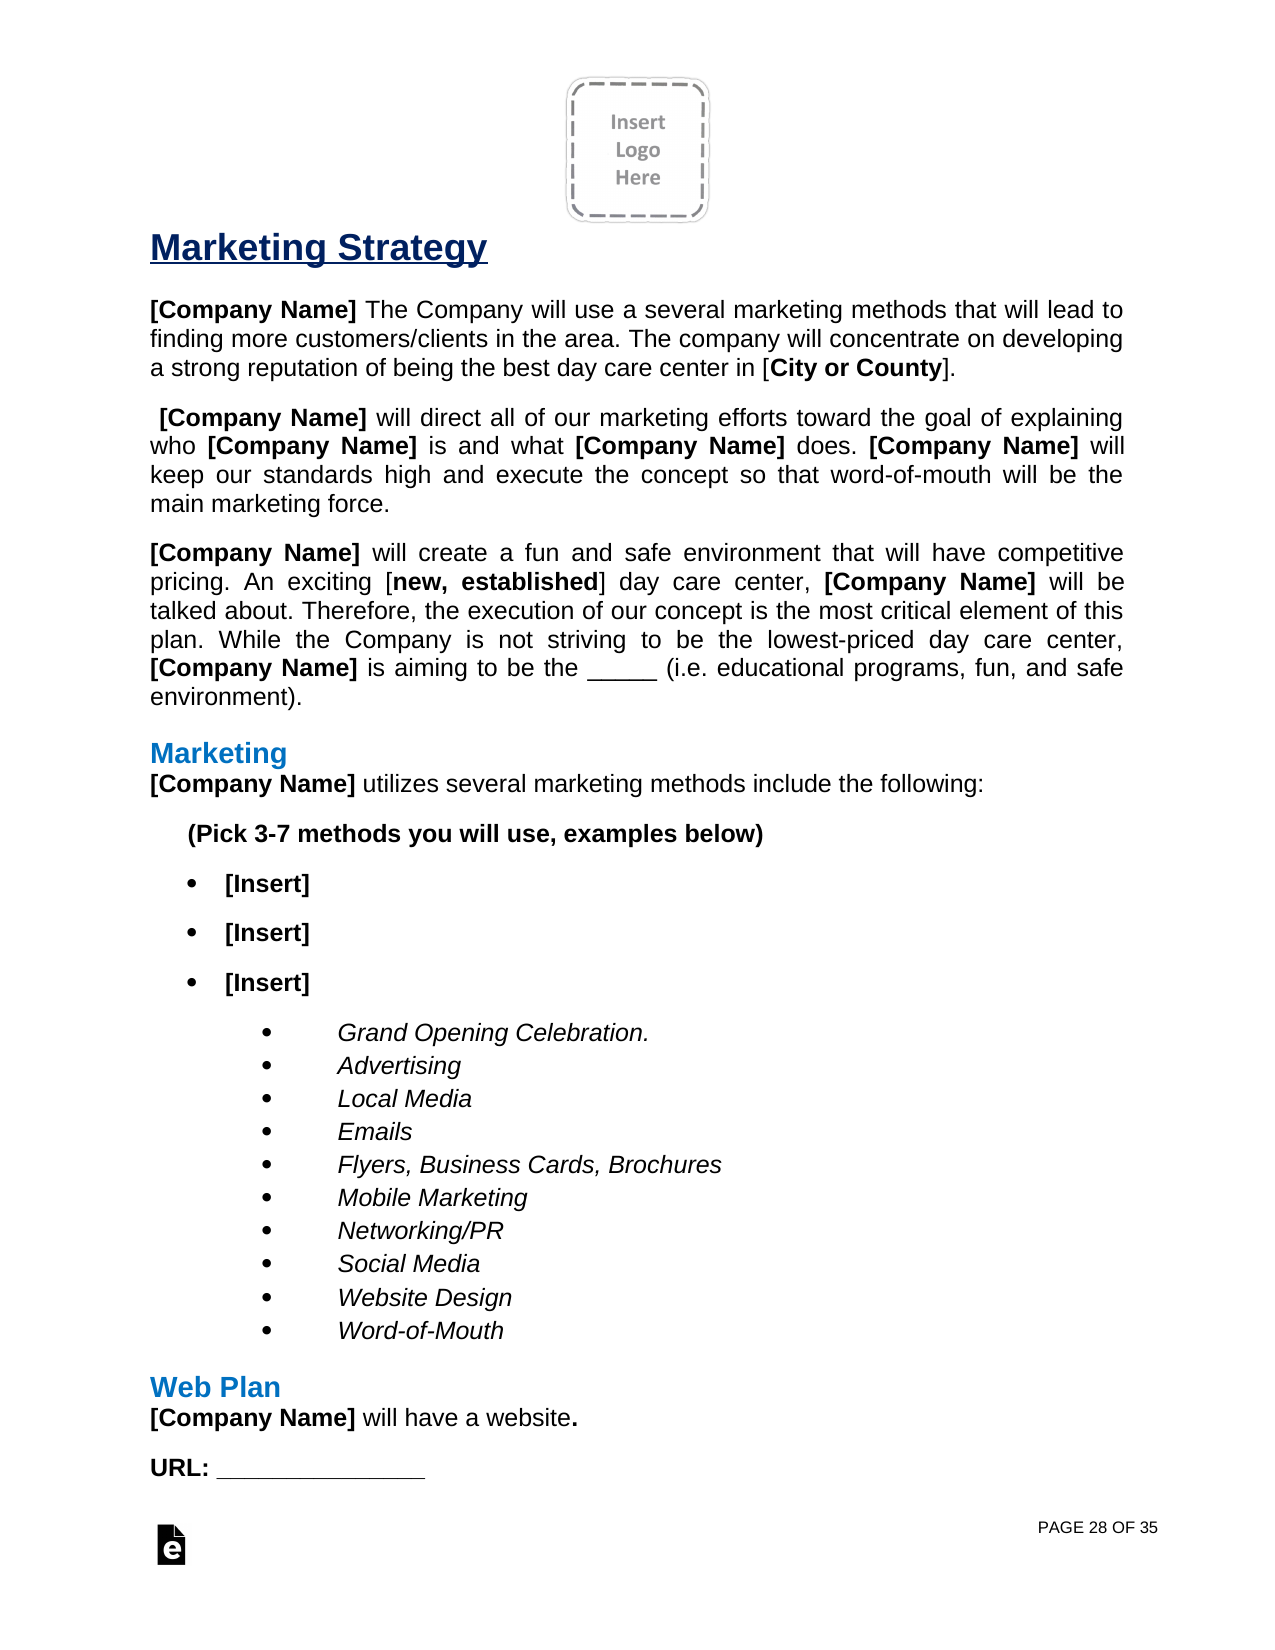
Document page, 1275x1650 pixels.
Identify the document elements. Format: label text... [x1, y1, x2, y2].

list [Insert] [187, 868, 1125, 897]
list Word-of-Mouth [262, 1316, 1125, 1344]
text [Company Name] The Company will use a several marketing methods that will lead to finding more customers/clients in the area. The company will concentrate on developing a strong reputation of being the best day care center in [City or County]. [150, 295, 1125, 382]
text [Company Name] will direct all of our marketing efforts toward the goal of explaining who [Company Name] is and what [Company Name] does. [Company Name] will keep our standards high and execute the concept so that word-of-mouth will be the main marketing force. [150, 402, 1125, 517]
list Grand Opening Celebration. [262, 1018, 1125, 1046]
text (Pick 3-7 methods you will use, examples below) [187, 819, 1125, 848]
list Emails [262, 1117, 1125, 1146]
list Website Design [262, 1283, 1125, 1311]
list Networking/PR [262, 1216, 1125, 1245]
list Mobile Marketing [262, 1183, 1125, 1212]
list [Insert] [187, 918, 1125, 947]
text [Company Name] will have a website. [150, 1403, 1125, 1432]
text [Company Name] utilizes several marketing methods include the following: [150, 769, 1125, 798]
list Social Media [262, 1249, 1125, 1278]
subtitle Marketing [150, 736, 1125, 769]
list Local Media [262, 1084, 1125, 1113]
text URL: _______________ [150, 1453, 1125, 1482]
subtitle Marketing Strategy [150, 225, 1125, 268]
list Flyers, Business Cards, Brochures [262, 1150, 1125, 1179]
list [Insert] [187, 968, 1125, 997]
text [Company Name] will create a fun and safe environment that will have competitive pricing. An exciting [new, established] day care center, [Company Name] will be talked about. Therefore, the execution of our concept is the most critical element of this plan. While the Company is not striving to be the lowest-priced day care center, [Company Name] is aiming to be the _____ (i.e. educational programs, fun, and safe environment). [150, 538, 1125, 711]
list Advertising [262, 1051, 1125, 1079]
subtitle Web Plan [150, 1370, 1125, 1403]
